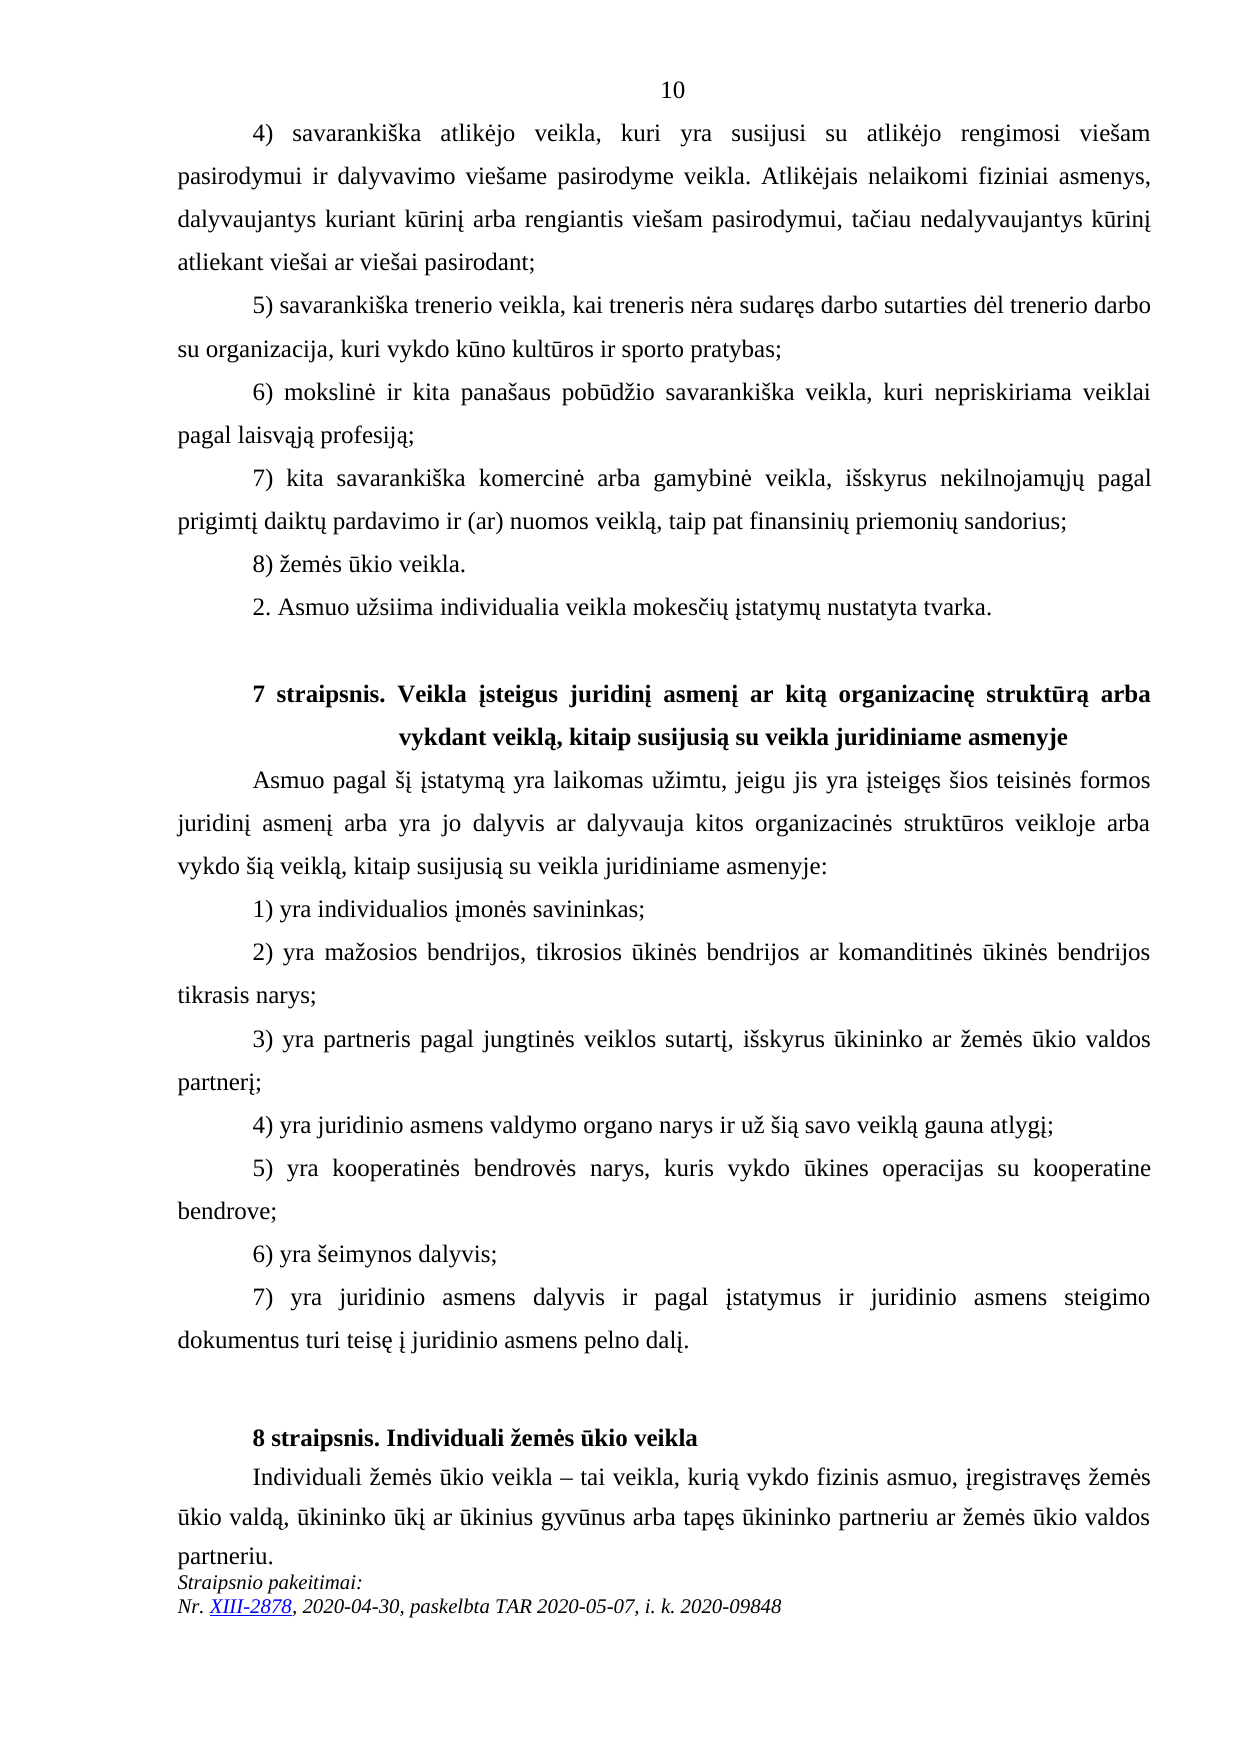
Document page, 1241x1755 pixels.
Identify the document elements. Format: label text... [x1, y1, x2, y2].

text 4) yra juridinio asmens valdymo organo narys ir už šią savo veiklą gauna atlygį; [177, 1110, 1152, 1139]
text 7 straipsnis. Veikla įsteigus juridinį asmenį ar kitą organizacinę struktūrą arba vykdant veiklą, kitaip susijusią su veikla juridiniame asmenyje [252, 679, 1152, 751]
text 1) yra individualios įmonės savininkas; [177, 894, 1152, 923]
text 5) savarankiška trenerio veikla, kai treneris nėra sudaręs darbo sutarties dėl trenerio darbo su organizacija, kuri vykdo kūno kultūros ir sporto pratybas; [177, 291, 1152, 362]
text 8) žemės ūkio veikla. [177, 549, 1152, 578]
text Straipsnio pakeitimai: [177, 1570, 1152, 1594]
text Asmuo pagal šį įstatymą yra laikomas užimtu, jeigu jis yra įsteigęs šios teisinės formos juridinį asmenį arba yra jo dalyvis ar dalyvauja kitos organizacinės struktūros veikloje arba vykdo šią veiklą, kitaip susijusią su veikla juridiniame asmenyje: [177, 765, 1152, 880]
text 3) yra partneris pagal jungtinės veiklos sutartį, išskyrus ūkininko ar žemės ūkio valdos partnerį; [177, 1024, 1152, 1096]
text 2. Asmuo užsiima individualia veikla mokesčių įstatymų nustatyta tvarka. [177, 592, 1152, 621]
text 6) yra šeimynos dalyvis; [177, 1239, 1152, 1268]
text 8 straipsnis. Individuali žemės ūkio veikla [177, 1412, 1152, 1451]
text 7) yra juridinio asmens dalyvis ir pagal įstatymus ir juridinio asmens steigimo dokumentus turi teisę į juridinio asmens pelno dalį. [177, 1282, 1152, 1354]
text 5) yra kooperatinės bendrovės narys, kuris vykdo ūkines operacijas su kooperatine bendrove; [177, 1153, 1152, 1225]
text Nr. XIII-2878, 2020-04-30, paskelbta TAR 2020-05-07, i. k. 2020-09848 [177, 1594, 1152, 1618]
text Individuali žemės ūkio veikla – tai veikla, kurią vykdo fizinis asmuo, įregistravęs žemės ūkio valdą, ūkininko ūkį ar ūkinius gyvūnus arba tapęs ūkininko partneriu ar žemės ūkio valdos partneriu. [177, 1451, 1152, 1570]
text 7) kita savarankiška komercinė arba gamybinė veikla, išskyrus nekilnojamųjų pagal prigimtį daiktų pardavimo ir (ar) nuomos veiklą, taip pat finansinių priemonių sandorius; [177, 463, 1152, 535]
text 4) savarankiška atlikėjo veikla, kuri yra susijusi su atlikėjo rengimosi viešam pasirodymui ir dalyvavimo viešame pasirodyme veikla. Atlikėjais nelaikomi fiziniai asmenys, dalyvaujantys kuriant kūrinį arba rengiantis viešam pasirodymui, tačiau nedalyvaujantys kūrinį atliekant viešai ar viešai pasirodant; [177, 118, 1152, 276]
text 6) mokslinė ir kita panašaus pobūdžio savarankiška veikla, kuri nepriskiriama veiklai pagal laisvąją profesiją; [177, 377, 1152, 449]
text 2) yra mažosios bendrijos, tikrosios ūkinės bendrijos ar komanditinės ūkinės bendrijos tikrasis narys; [177, 937, 1152, 1009]
